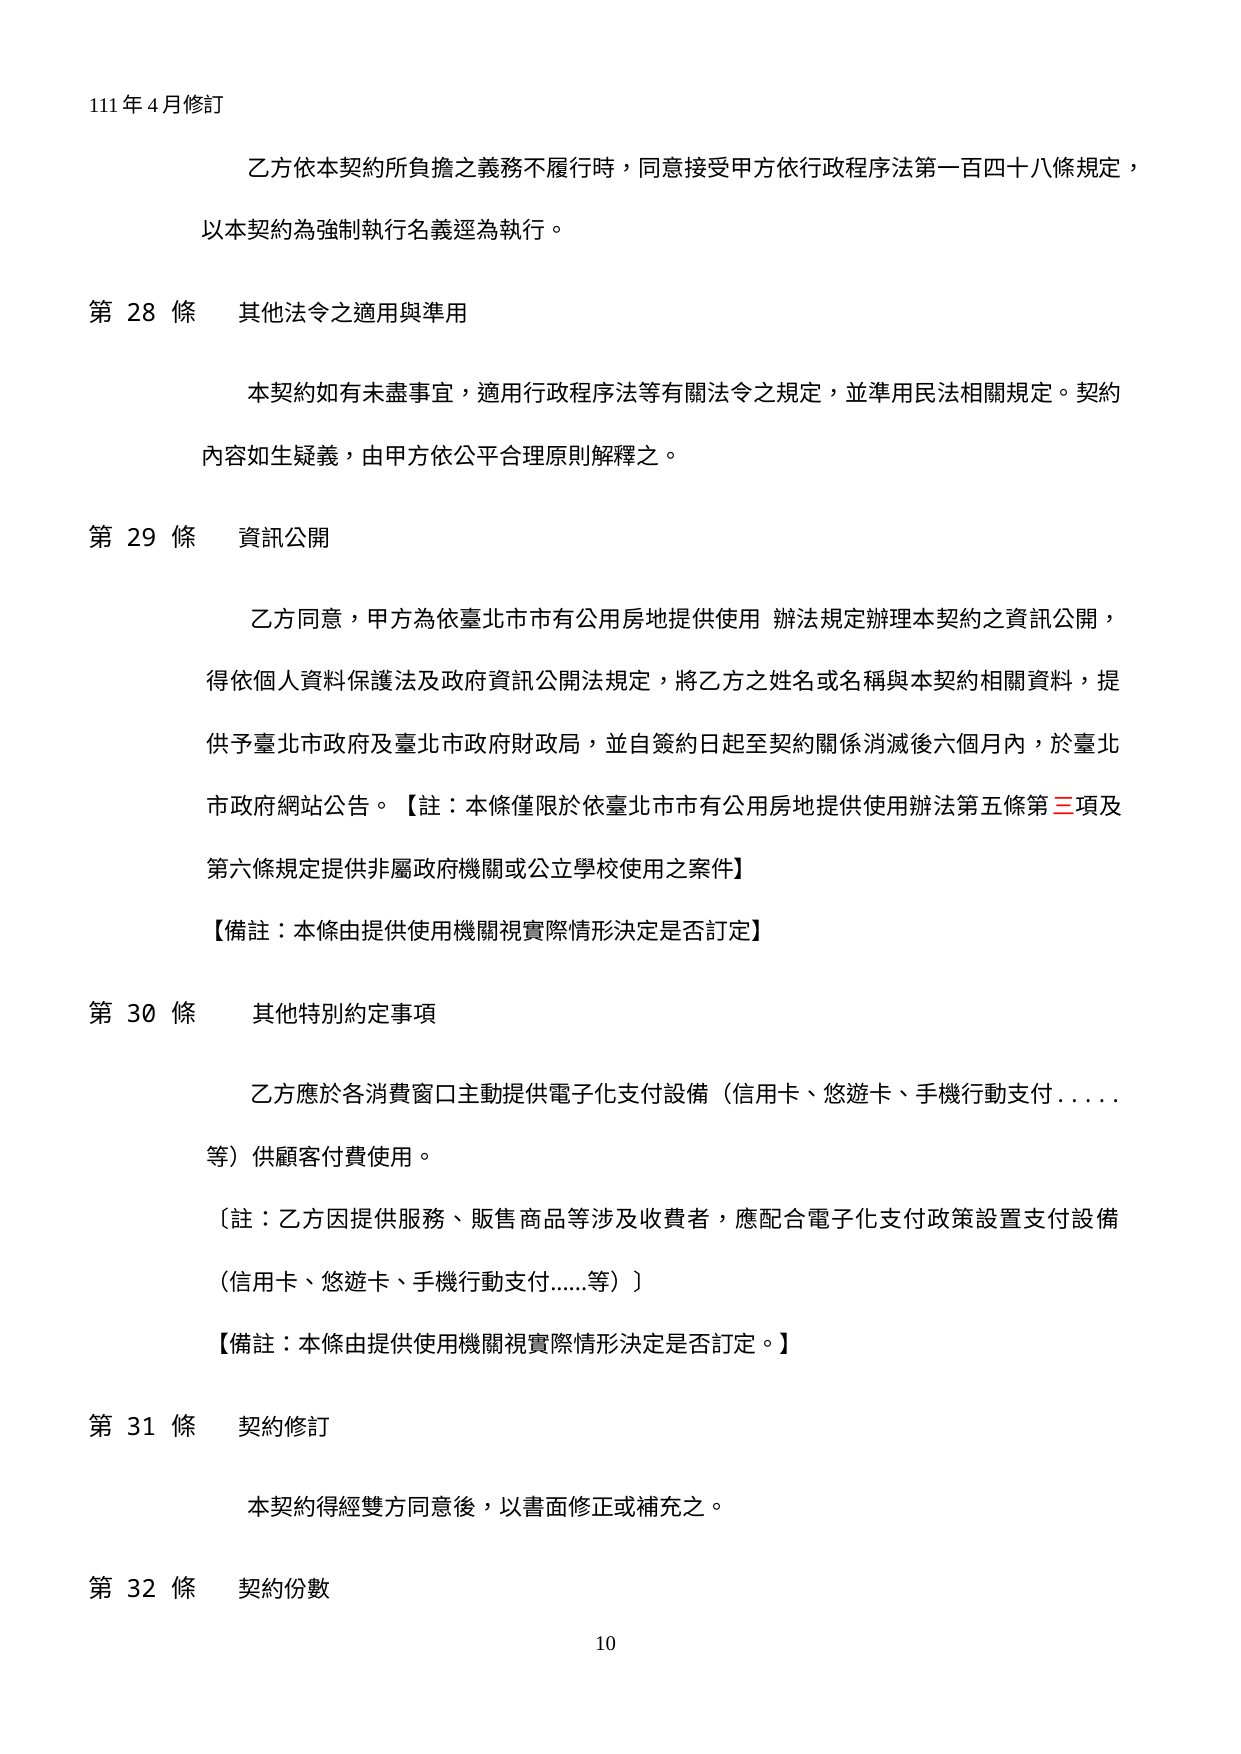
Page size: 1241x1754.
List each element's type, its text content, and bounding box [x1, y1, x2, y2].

text 本契約如有未盡事宜，適用行政程序法等有關法令之規定，並準用民法相關規定。契約內容如生疑義，由甲方依公平合理原則解釋之。 [201, 350, 1122, 475]
list 其他特別約定事項 [89, 969, 1122, 1032]
list 契約份數 [89, 1545, 1122, 1608]
text 〔註：乙方因提供服務、販售商品等涉及收費者，應配合電子化支付政策設置支付設備（信用卡、悠遊卡、手機行動支付......等）〕 [206, 1176, 1122, 1301]
list 資訊公開 [89, 494, 1122, 557]
list 契約修訂 [89, 1382, 1122, 1445]
text 乙方同意，甲方為依臺北市市有公用房地提供使用 辦法規定辦理本契約之資訊公開，得依個人資料保護法及政府資訊公開法規定，將乙方之姓名或名稱與本契約相關資料，提供予臺北市政府及臺北市政府財政局，並自簽約日起至契約關係消滅後六個月內，於臺北市政府網站公告。【註：本條僅限於依臺北市市有公用房地提供使用辦法第五條第三項及第六條規定提供非屬政府機關或公立學校使用之案件】 [207, 576, 1122, 888]
text 乙方應於各消費窗口主動提供電子化支付設備（信用卡、悠遊卡、手機行動支付......等）供顧客付費使用。 [207, 1051, 1122, 1176]
text 【備註：本條由提供使用機關視實際情形決定是否訂定】 [201, 888, 1122, 951]
text 【備註：本條由提供使用機關視實際情形決定是否訂定。】 [207, 1301, 1122, 1363]
text 乙方依本契約所負擔之義務不履行時，同意接受甲方依行政程序法第一百四十八條規定，以本契約為強制執行名義逕為執行。 [201, 125, 1122, 250]
list 其他法令之適用與準用 [89, 269, 1122, 331]
text 本契約得經雙方同意後，以書面修正或補充之。 [201, 1464, 1122, 1526]
